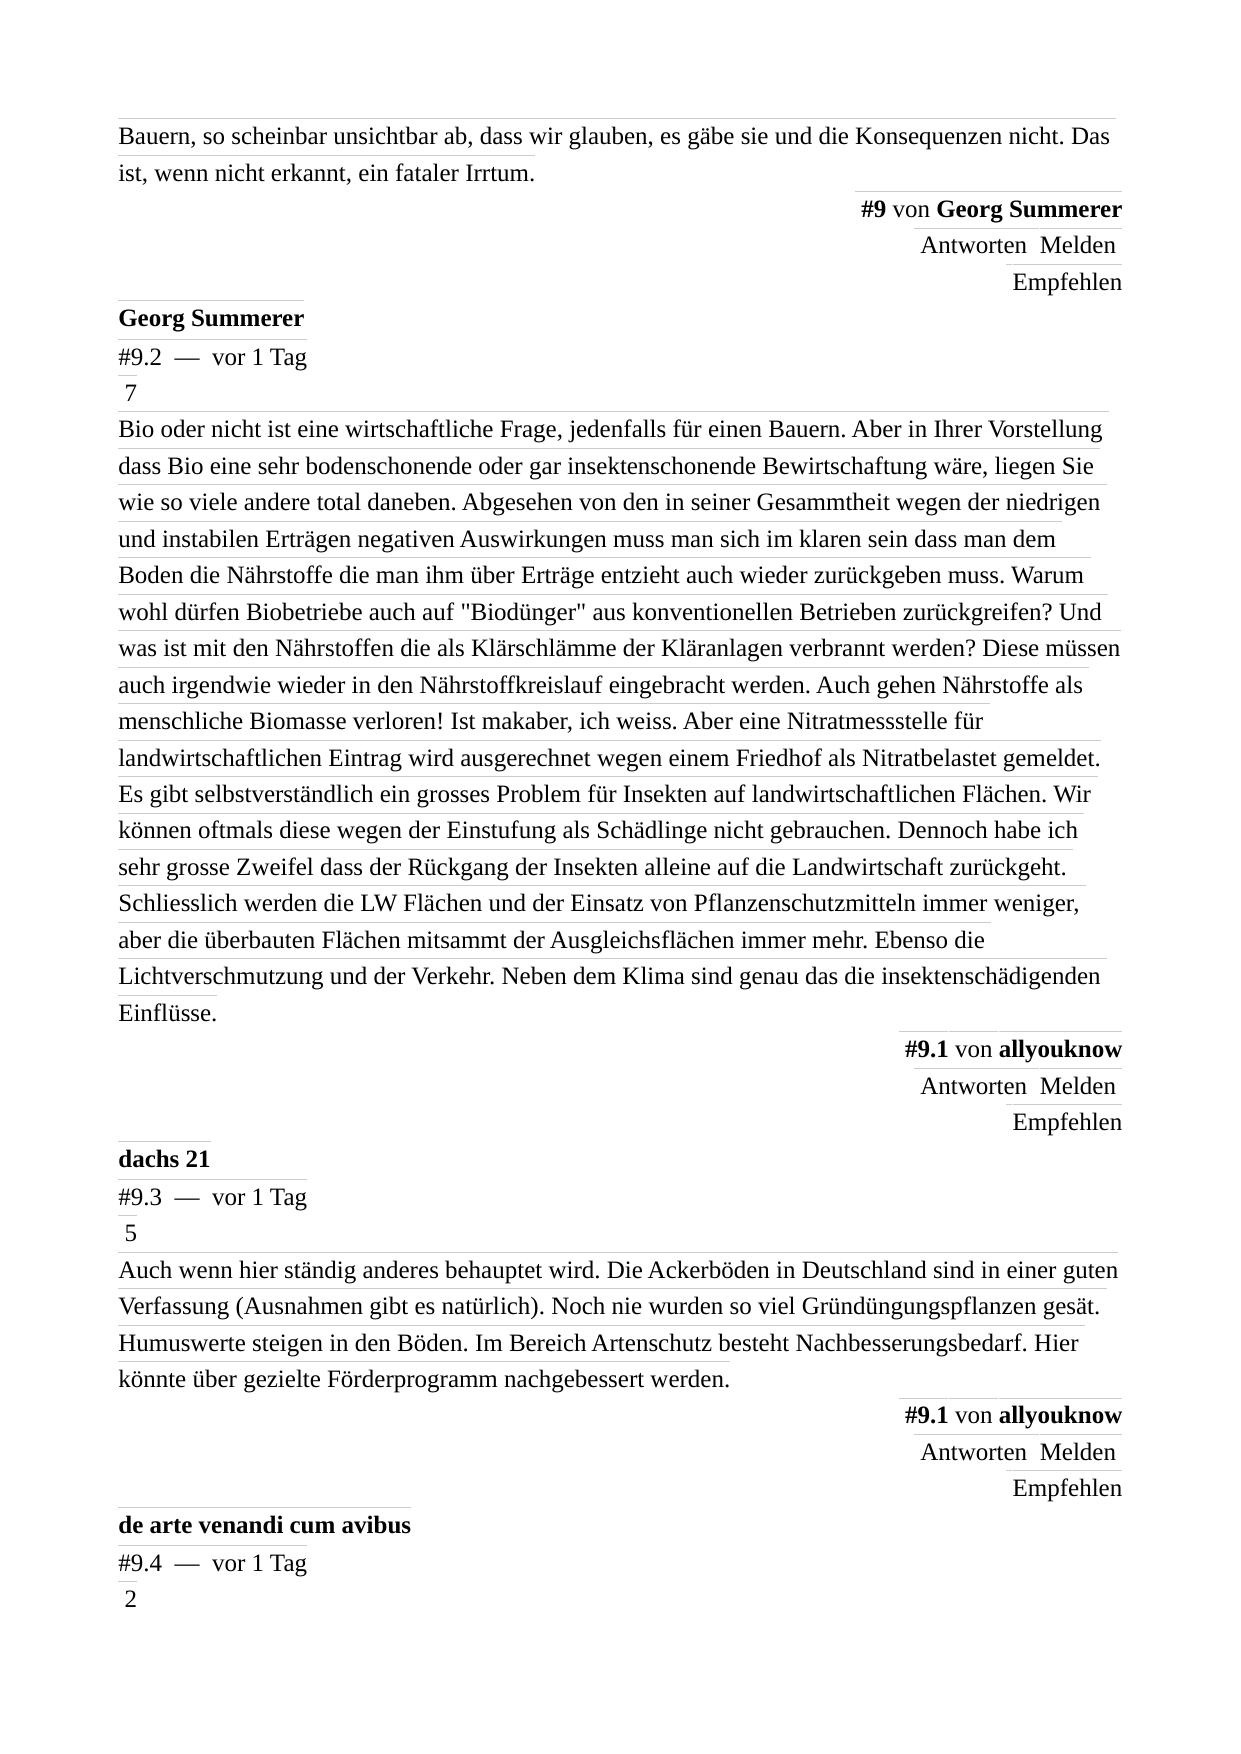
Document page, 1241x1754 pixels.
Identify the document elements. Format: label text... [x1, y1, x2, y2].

text Antworten Melden [118, 1434, 1122, 1466]
text #9.1 von allyouknow [118, 1031, 1122, 1063]
text #9 von Georg Summerer [118, 191, 1122, 223]
text #9.4 — vor 1 Tag [118, 1545, 1122, 1577]
text #9.3 — vor 1 Tag [118, 1179, 1122, 1211]
text 2 [118, 1581, 1122, 1613]
text #9.2 — vor 1 Tag [118, 338, 1122, 370]
text Empfehlen [118, 1470, 1122, 1502]
text Antworten Melden [118, 227, 1122, 259]
text Auch wenn hier ständig anderes behauptet wird. Die Ackerböden in Deutschland sind in einer guten Verfassung (Ausnahmen gibt es natürlich). Noch nie wurden so viel Gründüngungspflanzen gesät. Humuswerte steigen in den Böden. Im Bereich Artenschutz besteht Nachbesserungsbedarf. Hier könnte über gezielte Förderprogramm nachgebessert werden. [118, 1252, 1122, 1393]
subtitle dachs 21 [118, 1141, 1122, 1172]
text #9.1 von allyouknow [118, 1397, 1122, 1429]
subtitle de arte venandi cum avibus [118, 1507, 1122, 1539]
text 5 [118, 1215, 1122, 1247]
text Empfehlen [118, 1104, 1122, 1136]
text Empfehlen [118, 264, 1122, 296]
subtitle Georg Summerer [118, 300, 1122, 332]
text Bauern, so scheinbar unsichtbar ab, dass wir glauben, es gäbe sie und die Konsequenzen nicht. Das ist, wenn nicht erkannt, ein fataler Irrtum. [118, 118, 1122, 186]
text Bio oder nicht ist eine wirtschaftliche Frage, jedenfalls für einen Bauern. Aber in Ihrer Vorstellung dass Bio eine sehr bodenschonende oder gar insektenschonende Bewirtschaftung wäre, liegen Sie wie so viele andere total daneben. Abgesehen von den in seiner Gesammtheit wegen der niedrigen und instabilen Erträgen negativen Auswirkungen muss man sich im klaren sein dass man dem Boden die Nährstoffe die man ihm über Erträge entzieht auch wieder zurückgeben muss. Warum wohl dürfen Biobetriebe auch auf "Biodünger" aus konventionellen Betrieben zurückgreifen? Und was ist mit den Nährstoffen die als Klärschlämme der Kläranlagen verbrannt werden? Diese müssen auch irgendwie wieder in den Nährstoffkreislauf eingebracht werden. Auch gehen Nährstoffe als menschliche Biomasse verloren! Ist makaber, ich weiss. Aber eine Nitratmessstelle für landwirtschaftlichen Eintrag wird ausgerechnet wegen einem Friedhof als Nitratbelastet gemeldet. Es gibt selbstverständlich ein grosses Problem für Insekten auf landwirtschaftlichen Flächen. Wir können oftmals diese wegen der Einstufung als Schädlinge nicht gebrauchen. Dennoch habe ich sehr grosse Zweifel dass der Rückgang der Insekten alleine auf die Landwirtschaft zurückgeht. Schliesslich werden die LW Flächen und der Einsatz von Pflanzenschutzmitteln immer weniger, aber die überbauten Flächen mitsammt der Ausgleichsflächen immer mehr. Ebenso die Lichtverschmutzung und der Verkehr. Neben dem Klima sind genau das die insektenschädigenden Einflüsse. [118, 411, 1122, 1027]
text 7 [118, 375, 1122, 407]
text Antworten Melden [118, 1068, 1122, 1099]
